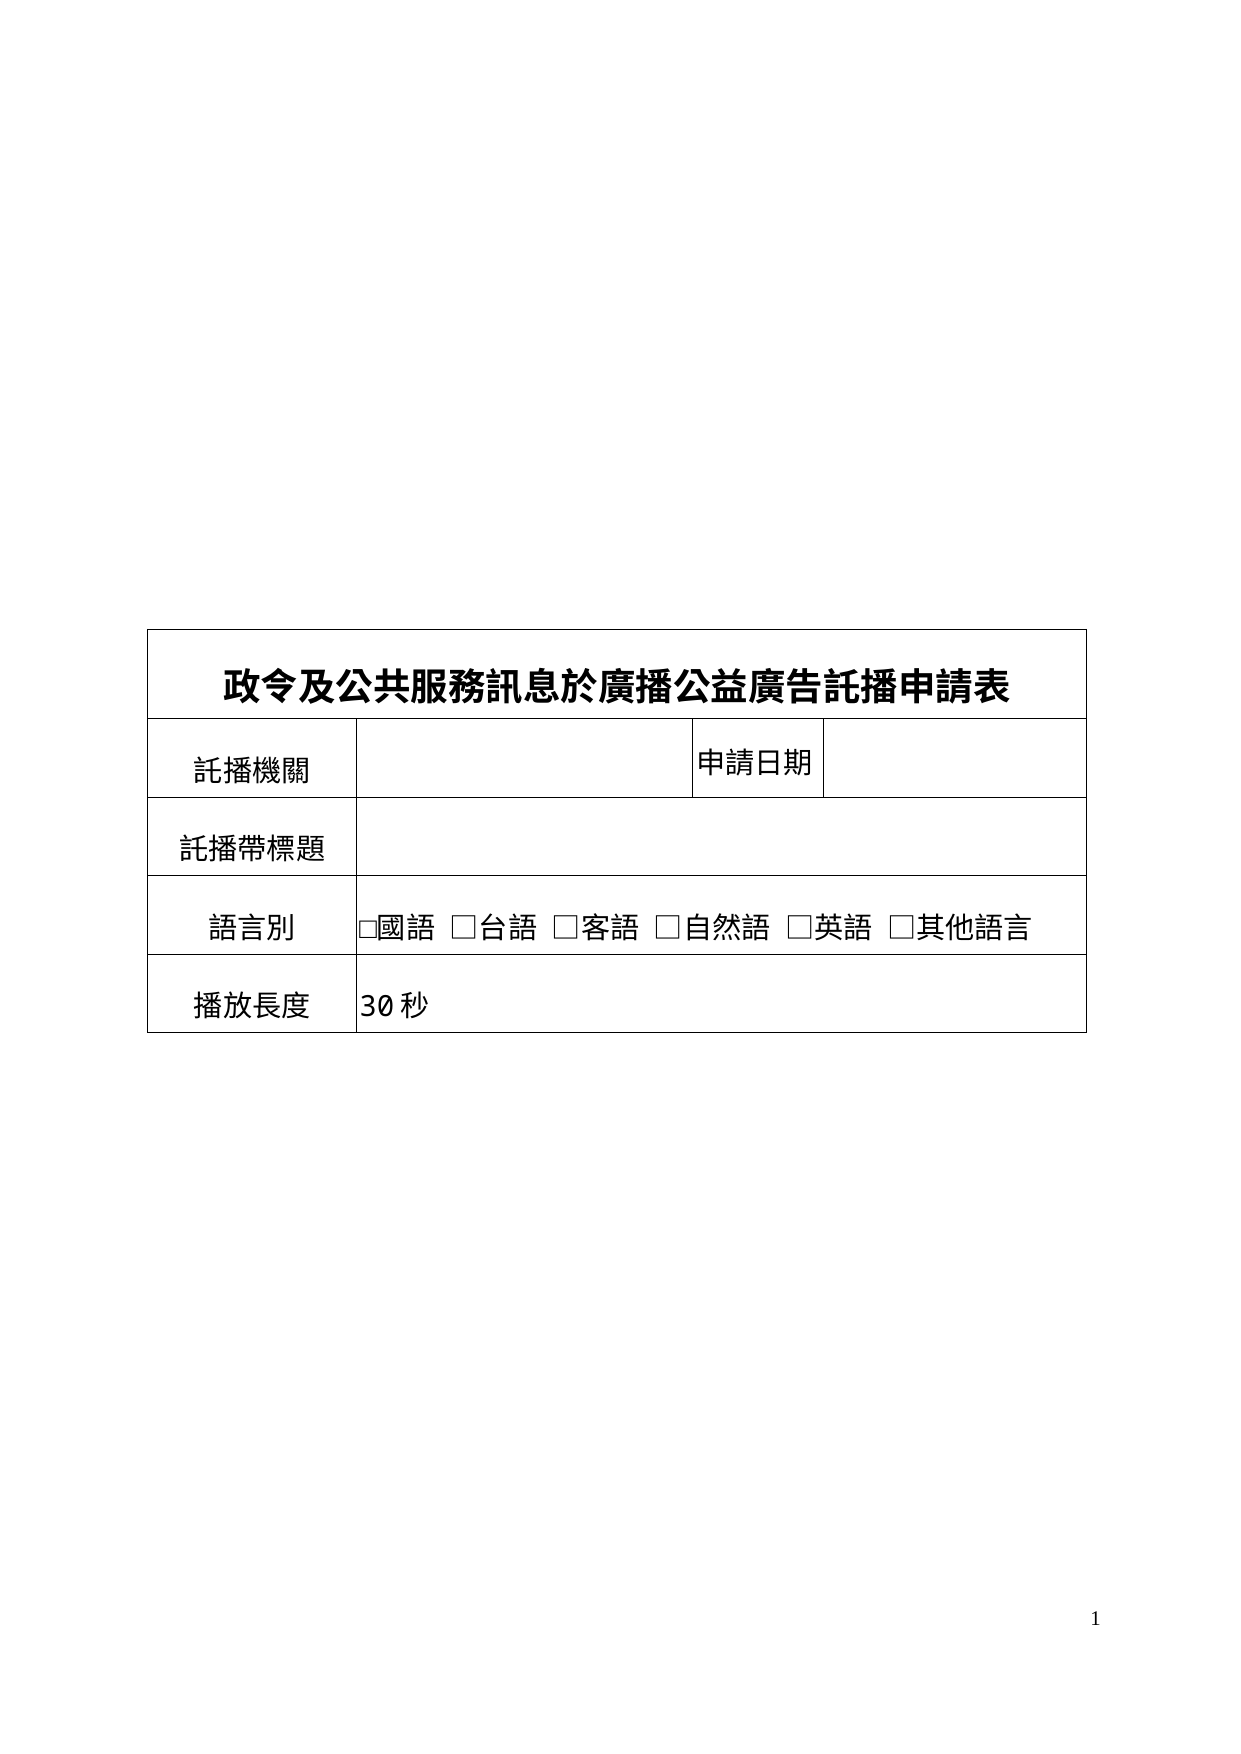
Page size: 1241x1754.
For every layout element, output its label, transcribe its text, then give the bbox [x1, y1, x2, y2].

table_header 政令及公共服務訊息於廣播公益廣告託播申請表 [148, 630, 1086, 718]
table_cell [357, 719, 692, 797]
table_cell □國語 □台語 □客語 □自然語 □英語 □其他語言 [357, 876, 1086, 954]
table_cell 託播機關 [148, 719, 356, 797]
table_cell 播放長度 [148, 955, 356, 1032]
table_cell 30秒 [357, 955, 1086, 1032]
table_cell 語言別 [148, 876, 356, 954]
table_cell [824, 719, 1086, 797]
table_cell 託播帶標題 [148, 798, 356, 875]
table_cell [357, 798, 1086, 875]
table_cell 申請日期 [693, 719, 823, 797]
